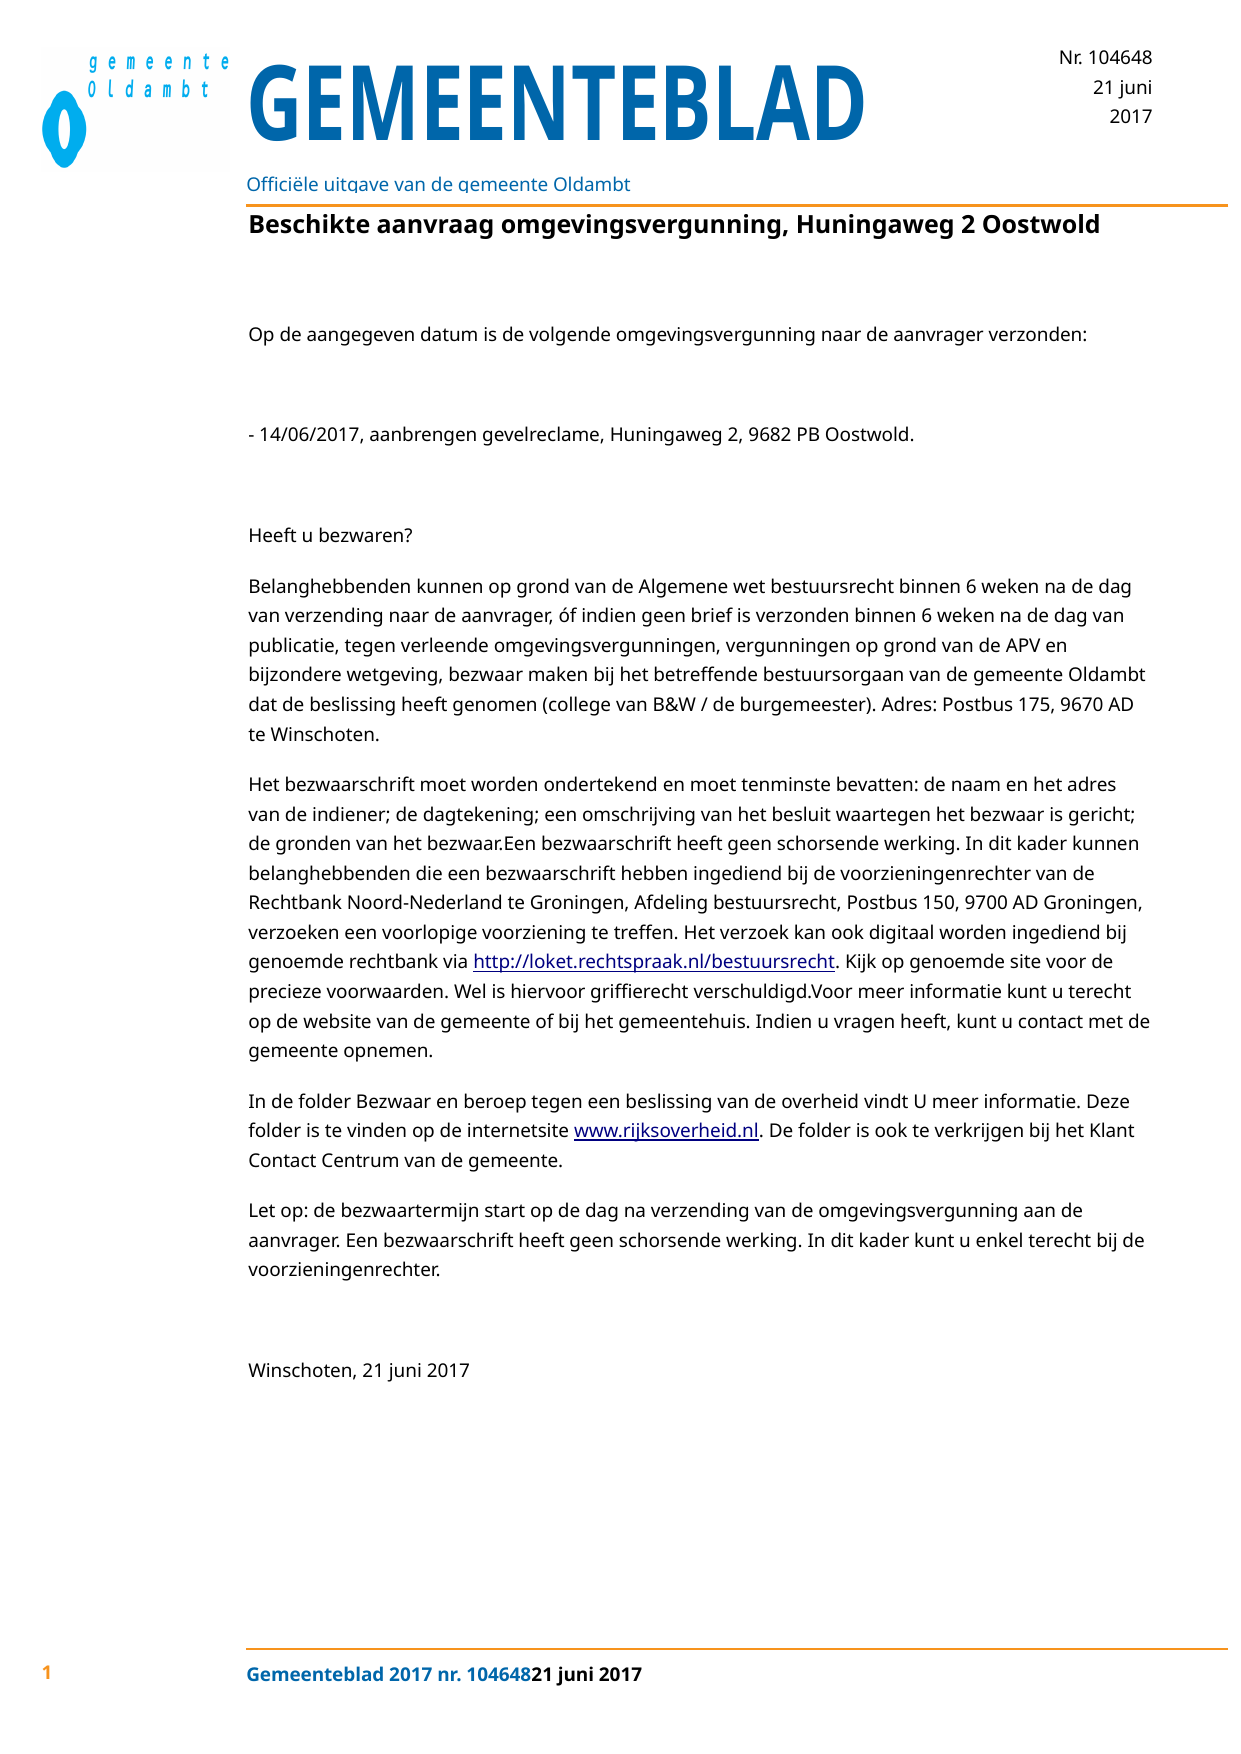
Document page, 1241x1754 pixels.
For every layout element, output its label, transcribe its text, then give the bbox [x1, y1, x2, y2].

text Het bezwaarschrift moet worden ondertekend en moet tenminste bevatten: de naam en het adres van de indiener; de dagtekening; een omschrijving van het besluit waartegen het bezwaar is gericht; de gronden van het bezwaar.Een bezwaarschrift heeft geen schorsende werking. In dit kader kunnen belanghebbenden die een bezwaarschrift hebben ingediend bij de voorzieningenrechter van de Rechtbank Noord-Nederland te Groningen, Afdeling bestuursrecht, Postbus 150, 9700 AD Groningen, verzoeken een voorlopige voorziening te treffen. Het verzoek kan ook digitaal worden ingediend bij genoemde rechtbank via http://loket.rechtspraak.nl/bestuursrecht. Kijk op genoemde site voor de precieze voorwaarden. Wel is hiervoor griffierecht verschuldigd.Voor meer informatie kunt u terecht op de website van de gemeente of bij het gemeentehuis. Indien u vragen heeft, kunt u contact met de gemeente opnemen. [248, 771, 1152, 1063]
text Let op: de bezwaartermijn start op de dag na verzending van de omgevingsvergunning aan de aanvrager. Een bezwaarschrift heeft geen schorsende werking. In dit kader kunt u enkel terecht bij de voorzieningenrechter. [248, 1197, 1152, 1282]
text Beschikte aanvraag omgevingsvergunning, Huningaweg 2 Oostwold [248, 207, 1152, 241]
text - 14/06/2017, aanbrengen gevelreclame, Huningaweg 2, 9682 PB Oostwold. [248, 422, 1152, 447]
text Heeft u bezwaren? [248, 522, 1152, 548]
text Op de aangegeven datum is de volgende omgevingsvergunning naar de aanvrager verzonden: [248, 321, 1152, 346]
text In de folder Bezwaar en beroep tegen een beslissing van de overheid vindt U meer informatie. Deze folder is te vinden op de internetsite www.rijksoverheid.nl. De folder is ook te verkrijgen bij het Klant Contact Centrum van de gemeente. [248, 1088, 1152, 1173]
picture [41, 47, 231, 172]
text Winschoten, 21 juni 2017 [248, 1357, 1152, 1383]
text Belanghebbenden kunnen op grond van de Algemene wet bestuursrecht binnen 6 weken na de dag van verzending naar de aanvrager, óf indien geen brief is verzonden binnen 6 weken na de dag van publicatie, tegen verleende omgevingsvergunningen, vergunningen op grond van de APV en bijzondere wetgeving, bezwaar maken bij het betreffende bestuursorgaan van de gemeente Oldambt dat de beslissing heeft genomen (college van B&W / de burgemeester). Adres: Postbus 175, 9670 AD te Winschoten. [248, 573, 1152, 746]
